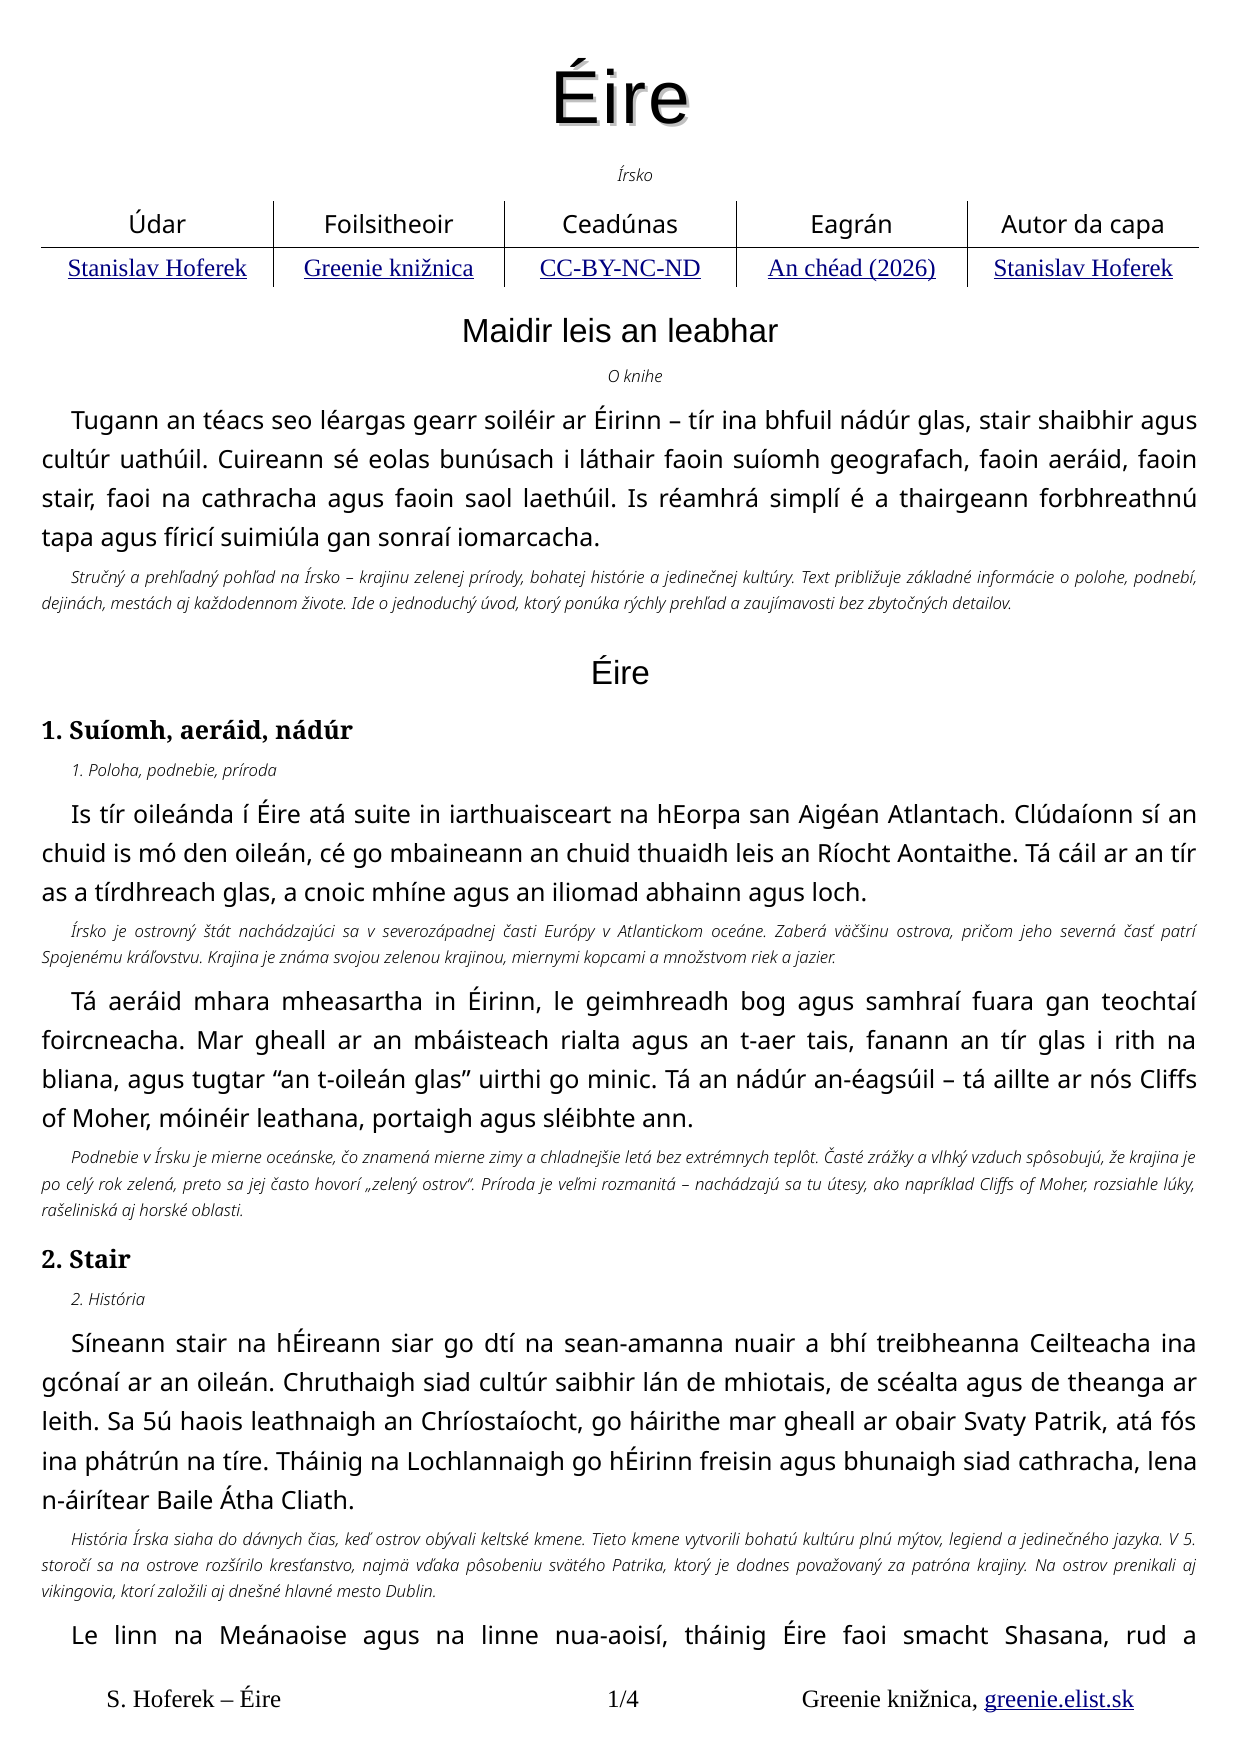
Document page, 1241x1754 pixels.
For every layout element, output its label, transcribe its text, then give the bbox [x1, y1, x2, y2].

table_cell An chéad (2026) [737, 248, 967, 287]
text Stručný a prehľadný pohľad na Írsko – krajinu zelenej prírody, bohatej histórie a jedinečnej kultúry. Text približuje základné informácie o polohe, podnebí, dejinách, mestách aj každodennom živote. Ide o jednoduchý úvod, ktorý ponúka rýchly prehľad a zaujímavosti bez zbytočných detailov. [41, 565, 1199, 614]
subtitle Éire [41, 41, 1199, 151]
text Síneann stair na hÉireann siar go dtí na sean-amanna nuair a bhí treibheanna Ceilteacha ina gcónaí ar an oileán. Chruthaigh siad cultúr saibhir lán de mhiotais, de scéalta agus de theanga ar leith. Sa 5ú haois leathnaigh an Chríostaíocht, go háirithe mar gheall ar obair Svaty Patrik, atá fós ina phátrún na tíre. Tháinig na Lochlannaigh go hÉirinn freisin agus bhunaigh siad cathracha, lena n-áirítear Baile Átha Cliath. [41, 1326, 1199, 1516]
text O knihe [41, 365, 1199, 387]
table_header Ceadúnas [505, 201, 736, 247]
text Írsko [41, 163, 1199, 186]
text Podnebie v Írsku je mierne oceánske, čo znamená mierne zimy a chladnejšie letá bez extrémnych teplôt. Časté zrážky a vlhký vzduch spôsobujú, že krajina je po celý rok zelená, preto sa jej často hovorí „zelený ostrov“. Príroda je veľmi rozmanitá – nachádzajú sa tu útesy, ako napríklad Cliffs of Moher, rozsiahle lúky, rašeliniská aj horské oblasti. [41, 1146, 1199, 1221]
table_header Eagrán [737, 201, 967, 247]
subtitle Maidir leis an leabhar [41, 308, 1199, 352]
text 1. Poloha, podnebie, príroda [41, 758, 1199, 781]
text Írsko je ostrovný štát nachádzajúci sa v severozápadnej časti Európy v Atlantickom oceáne. Zaberá väčšinu ostrova, pričom jeho severná časť patrí Spojenému kráľovstvu. Krajina je známa svojou zelenou krajinou, miernymi kopcami a množstvom riek a jazier. [41, 920, 1199, 968]
text 2. História [41, 1288, 1199, 1311]
text Tugann an téacs seo léargas gearr soiléir ar Éirinn – tír ina bhfuil nádúr glas, stair shaibhir agus cultúr uathúil. Cuireann sé eolas bunúsach i láthair faoin suíomh geografach, faoin aeráid, faoin stair, faoi na cathracha agus faoin saol laethúil. Is réamhrá simplí é a thairgeann forbhreathnú tapa agus fíricí suimiúla gan sonraí iomarcacha. [41, 403, 1199, 554]
subtitle Éire [41, 650, 1199, 694]
table_cell Stanislav Hoferek [968, 248, 1199, 287]
text História Írska siaha do dávnych čias, keď ostrov obývali keltské kmene. Tieto kmene vytvorili bohatú kultúru plnú mýtov, legiend a jedinečného jazyka. V 5. storočí sa na ostrove rozšírilo kresťanstvo, najmä vďaka pôsobeniu svätého Patrika, ktorý je dodnes považovaný za patróna krajiny. Na ostrov prenikali aj vikingovia, ktorí založili aj dnešné hlavné mesto Dublin. [41, 1527, 1199, 1602]
table_cell Greenie knižnica [274, 248, 504, 287]
subtitle 2. Stair [41, 1242, 1199, 1276]
table_cell CC-BY-NC-ND [505, 248, 736, 287]
table_header Autor da capa [968, 201, 1199, 247]
table_cell Stanislav Hoferek [41, 248, 273, 287]
text Le linn na Meánaoise agus na linne nua-aoisí, tháinig Éire faoi smacht Shasana, rud a [41, 1617, 1199, 1651]
table_header Údar [41, 201, 273, 247]
table_header Foilsitheoir [274, 201, 504, 247]
text Is tír oileánda í Éire atá suite in iarthuaisceart na hEorpa san Aigéan Atlantach. Clúdaíonn sí an chuid is mó den oileán, cé go mbaineann an chuid thuaidh leis an Ríocht Aontaithe. Tá cáil ar an tír as a tírdhreach glas, a cnoic mhíne agus an iliomad abhainn agus loch. [41, 796, 1199, 909]
text Tá aeráid mhara mheasartha in Éirinn, le geimhreadh bog agus samhraí fuara gan teochtaí foircneacha. Mar gheall ar an mbáisteach rialta agus an t-aer tais, fanann an tír glas i rith na bliana, agus tugtar “an t-oileán glas” uirthi go minic. Tá an nádúr an-éagsúil – tá aillte ar nós Cliffs of Moher, móinéir leathana, portaigh agus sléibhte ann. [41, 983, 1199, 1135]
subtitle 1. Suíomh, aeráid, nádúr [41, 713, 1199, 747]
